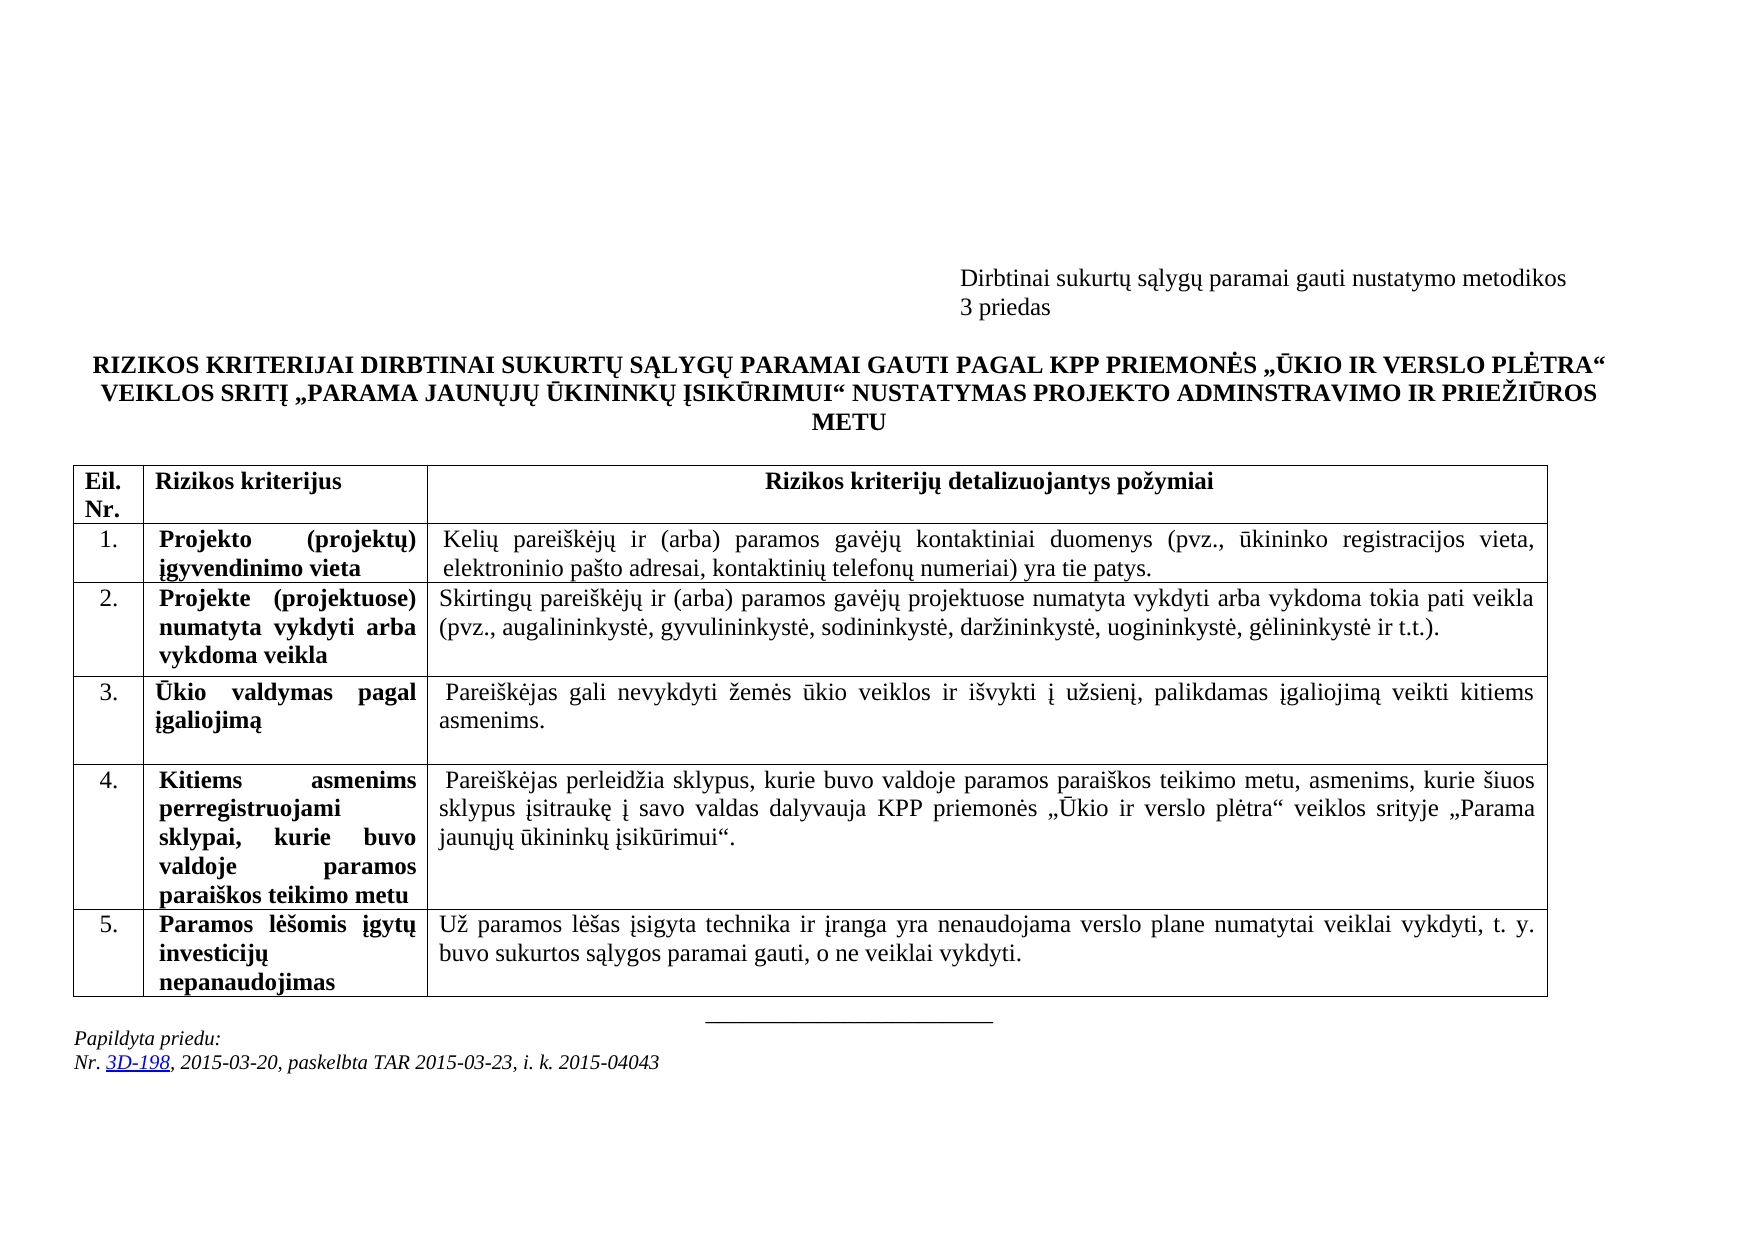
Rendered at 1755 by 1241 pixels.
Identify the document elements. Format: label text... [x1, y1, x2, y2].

table_cell 4. [74, 765, 143, 908]
table_cell Skirtingų pareiškėjų ir (arba) paramos gavėjų projektuose numatyta vykdyti arba vykdoma tokia pati veikla (pvz., augalininkystė, gyvulininkystė, sodininkystė, daržininkystė, uogininkystė, gėlininkystė ir t.t.). [428, 583, 1547, 676]
table_cell Projekto (projektų) įgyvendinimo vieta [144, 524, 427, 582]
table_cell Ūkio valdymas pagal įgaliojimą [144, 677, 427, 764]
table_cell 1. [74, 524, 143, 582]
table_cell Projekte (projektuose) numatyta vykdyti arba vykdoma veikla [144, 583, 427, 676]
text _______________________ [74, 997, 1624, 1026]
table_cell Pareiškėjas perleidžia sklypus, kurie buvo valdoje paramos paraiškos teikimo metu, asmenims, kurie šiuos sklypus įsitraukę į savo valdas dalyvauja KPP priemonės „Ūkio ir verslo plėtra“ veiklos srityje „Parama jaunųjų ūkininkų įsikūrimui“. [428, 765, 1547, 908]
table_cell 2. [74, 583, 143, 676]
text Papildyta priedu: [74, 1026, 1624, 1049]
table_cell Kelių pareiškėjų ir (arba) paramos gavėjų kontaktiniai duomenys (pvz., ūkininko registracijos vieta, elektroninio pašto adresai, kontaktinių telefonų numeriai) yra tie patys. [428, 524, 1547, 582]
table_cell 3. [74, 677, 143, 764]
table_header Rizikos kriterijų detalizuojantys požymiai [428, 466, 1547, 523]
table_cell Paramos lėšomis įgytų investicijų nepanaudojimas [144, 910, 427, 996]
table_cell Kitiems asmenims perregistruojami sklypai, kurie buvo valdoje paramos paraiškos teikimo metu [144, 765, 427, 908]
table_cell Už paramos lėšas įsigyta technika ir įranga yra nenaudojama verslo plane numatytai veiklai vykdyti, t. y. buvo sukurtos sąlygos paramai gauti, o ne veiklai vykdyti. [428, 910, 1547, 996]
table_cell Pareiškėjas gali nevykdyti žemės ūkio veiklos ir išvykti į užsienį, palikdamas įgaliojimą veikti kitiems asmenims. [428, 677, 1547, 764]
text 3 priedas [74, 292, 1624, 321]
table_cell 5. [74, 910, 143, 996]
table_header Rizikos kriterijus [144, 466, 427, 523]
text Nr. 3D-198, 2015-03-20, paskelbta TAR 2015-03-23, i. k. 2015-04043 [74, 1049, 1624, 1074]
text RIZIKOS KRITERIJAI DIRBTINAI SUKURTŲ SĄLYGŲ PARAMAI GAUTI PAGAL KPP PRIEMONĖS „ŪKIO IR VERSLO PLĖTRA“ VEIKLOS SRITĮ „PARAMA JAUNŲJŲ ŪKININKŲ ĮSIKŪRIMUI“ NUSTATYMAS PROJEKTO ADMINSTRAVIMO IR PRIEŽIŪROS METU [74, 350, 1624, 436]
text Dirbtinai sukurtų sąlygų paramai gauti nustatymo metodikos [74, 263, 1624, 292]
table_header Eil. Nr. [74, 466, 143, 523]
